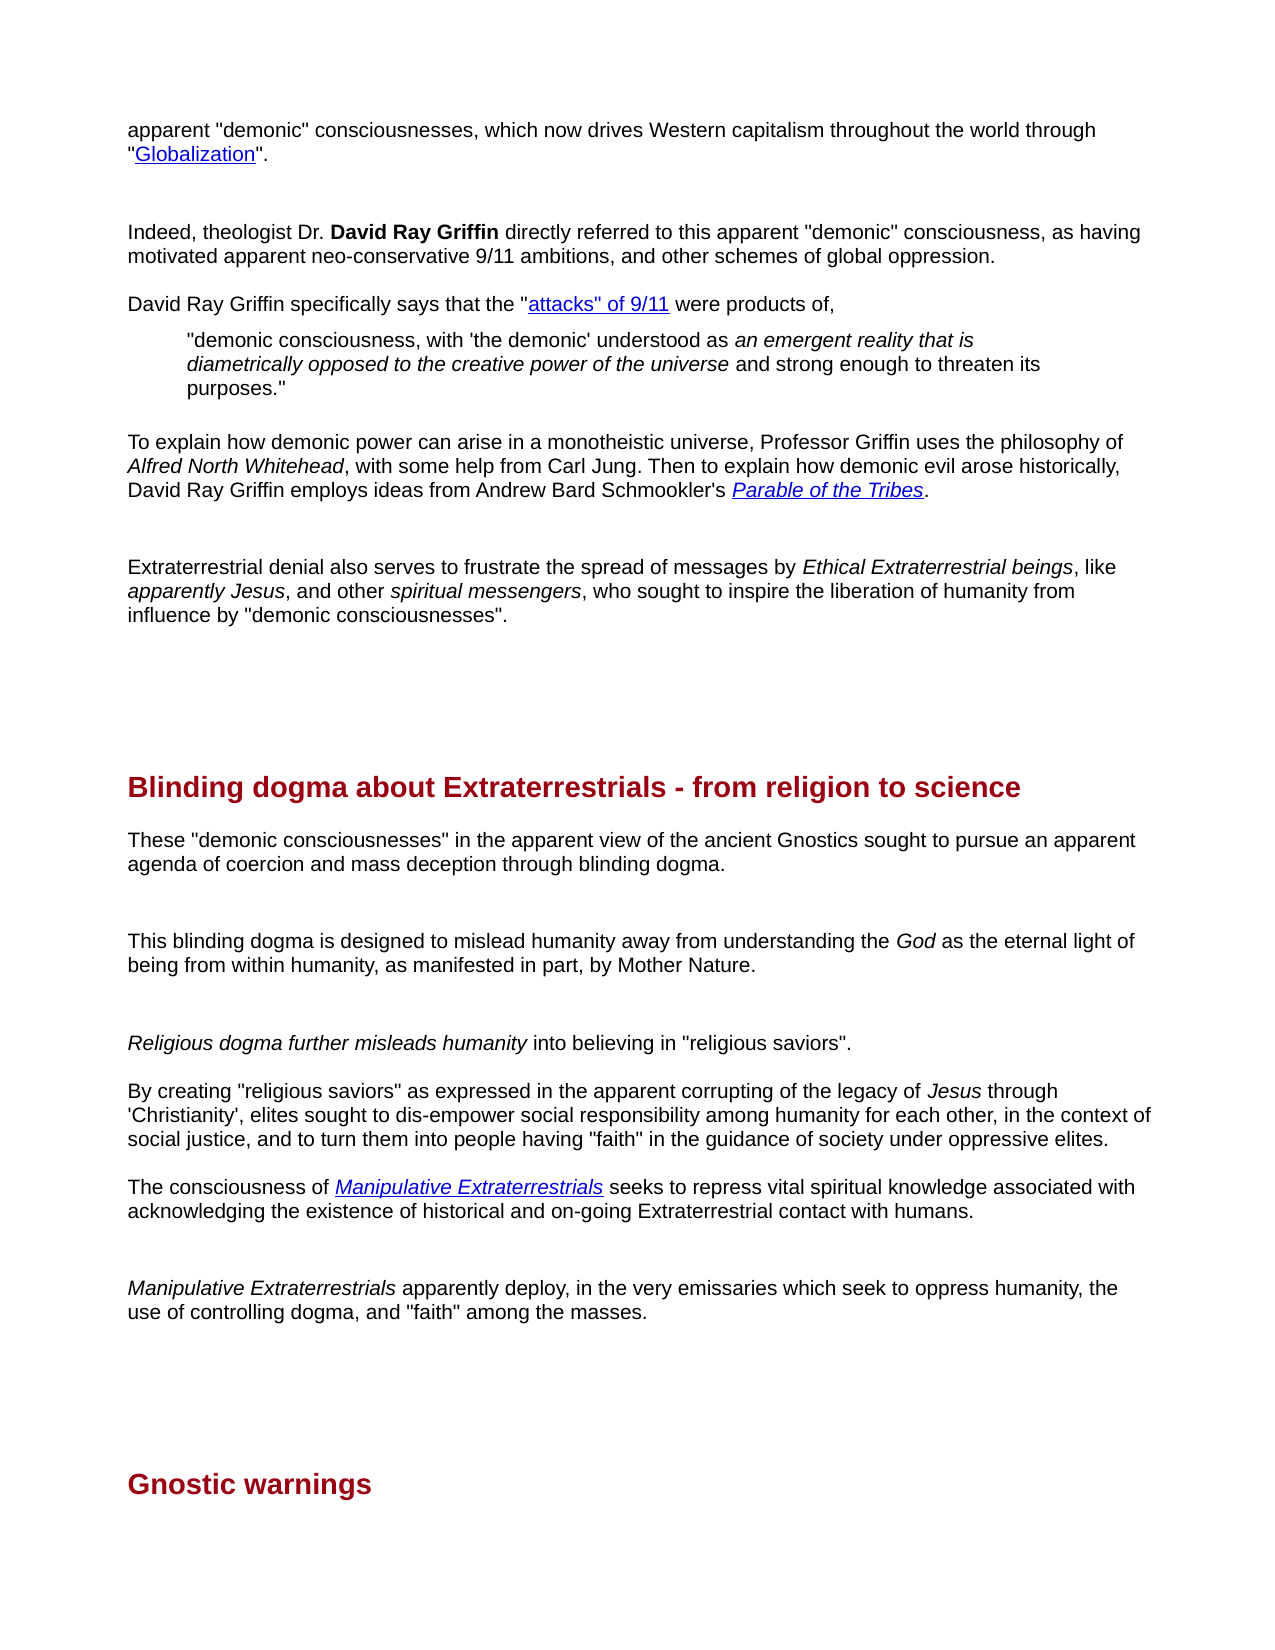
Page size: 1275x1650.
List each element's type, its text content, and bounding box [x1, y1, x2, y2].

text This blinding dogma is designed to mislead humanity away from understanding the God as the eternal light of being from within humanity, as manifested in part, by Mother Nature. [127, 929, 1154, 977]
text apparent "demonic" consciousnesses, which now drives Western capitalism throughout the world through "Globalization". [127, 118, 1154, 166]
text Indeed, theologist Dr. David Ray Griffin directly referred to this apparent "demonic" consciousness, as having motivated apparent neo-conservative 9/11 ambitions, and other schemes of global oppression. David Ray Griffin specifically says that the "attacks" of 9/11 were products of, [127, 220, 1154, 316]
text Manipulative Extraterrestrials apparently deploy, in the very emissaries which seek to oppress humanity, the use of controlling dogma, and "faith" among the masses. [127, 1276, 1154, 1348]
text Religious dogma further misleads humanity into believing in "religious saviors". By creating "religious saviors" as expressed in the apparent corrupting of the legacy of Jesus through 'Christianity', elites sought to dis-empower social responsibility among humanity for each other, in the context of social justice, and to turn them into people having "faith" in the guidance of society under oppressive elites. The consciousness of Manipulative Extraterrestrials seeks to repress vital spiritual knowledge associated with acknowledging the existence of historical and on-going Extraterrestrial contact with humans. [127, 1031, 1154, 1222]
text Blinding dogma about Extraterrestrials - from religion to science These "demonic consciousnesses" in the apparent view of the ancient Gnostics sought to pursue an apparent agenda of coercion and mass deception through blinding dogma. [127, 746, 1154, 875]
text "demonic consciousness, with 'the demonic' understood as an emergent reality that is diametrically opposed to the creative power of the universe and strong enough to threaten its purposes." [187, 328, 1095, 400]
text To explain how demonic power can arise in a monotheistic universe, Professor Griffin uses the philosophy of Alfred North Whitehead, with some help from Carl Jung. Then to explain how demonic evil arose historically, David Ray Griffin employs ideas from Andrew Bard Schmookler's Parable of the Tribes. [127, 429, 1154, 501]
text Gnostic warnings [127, 1443, 1154, 1524]
text Extraterrestrial denial also serves to frustrate the spread of messages by Ethical Extraterrestrial beings, like apparently Jesus, and other spiritual messengers, who sought to inspire the liberation of humanity from influence by "demonic consciousnesses". [127, 555, 1154, 651]
